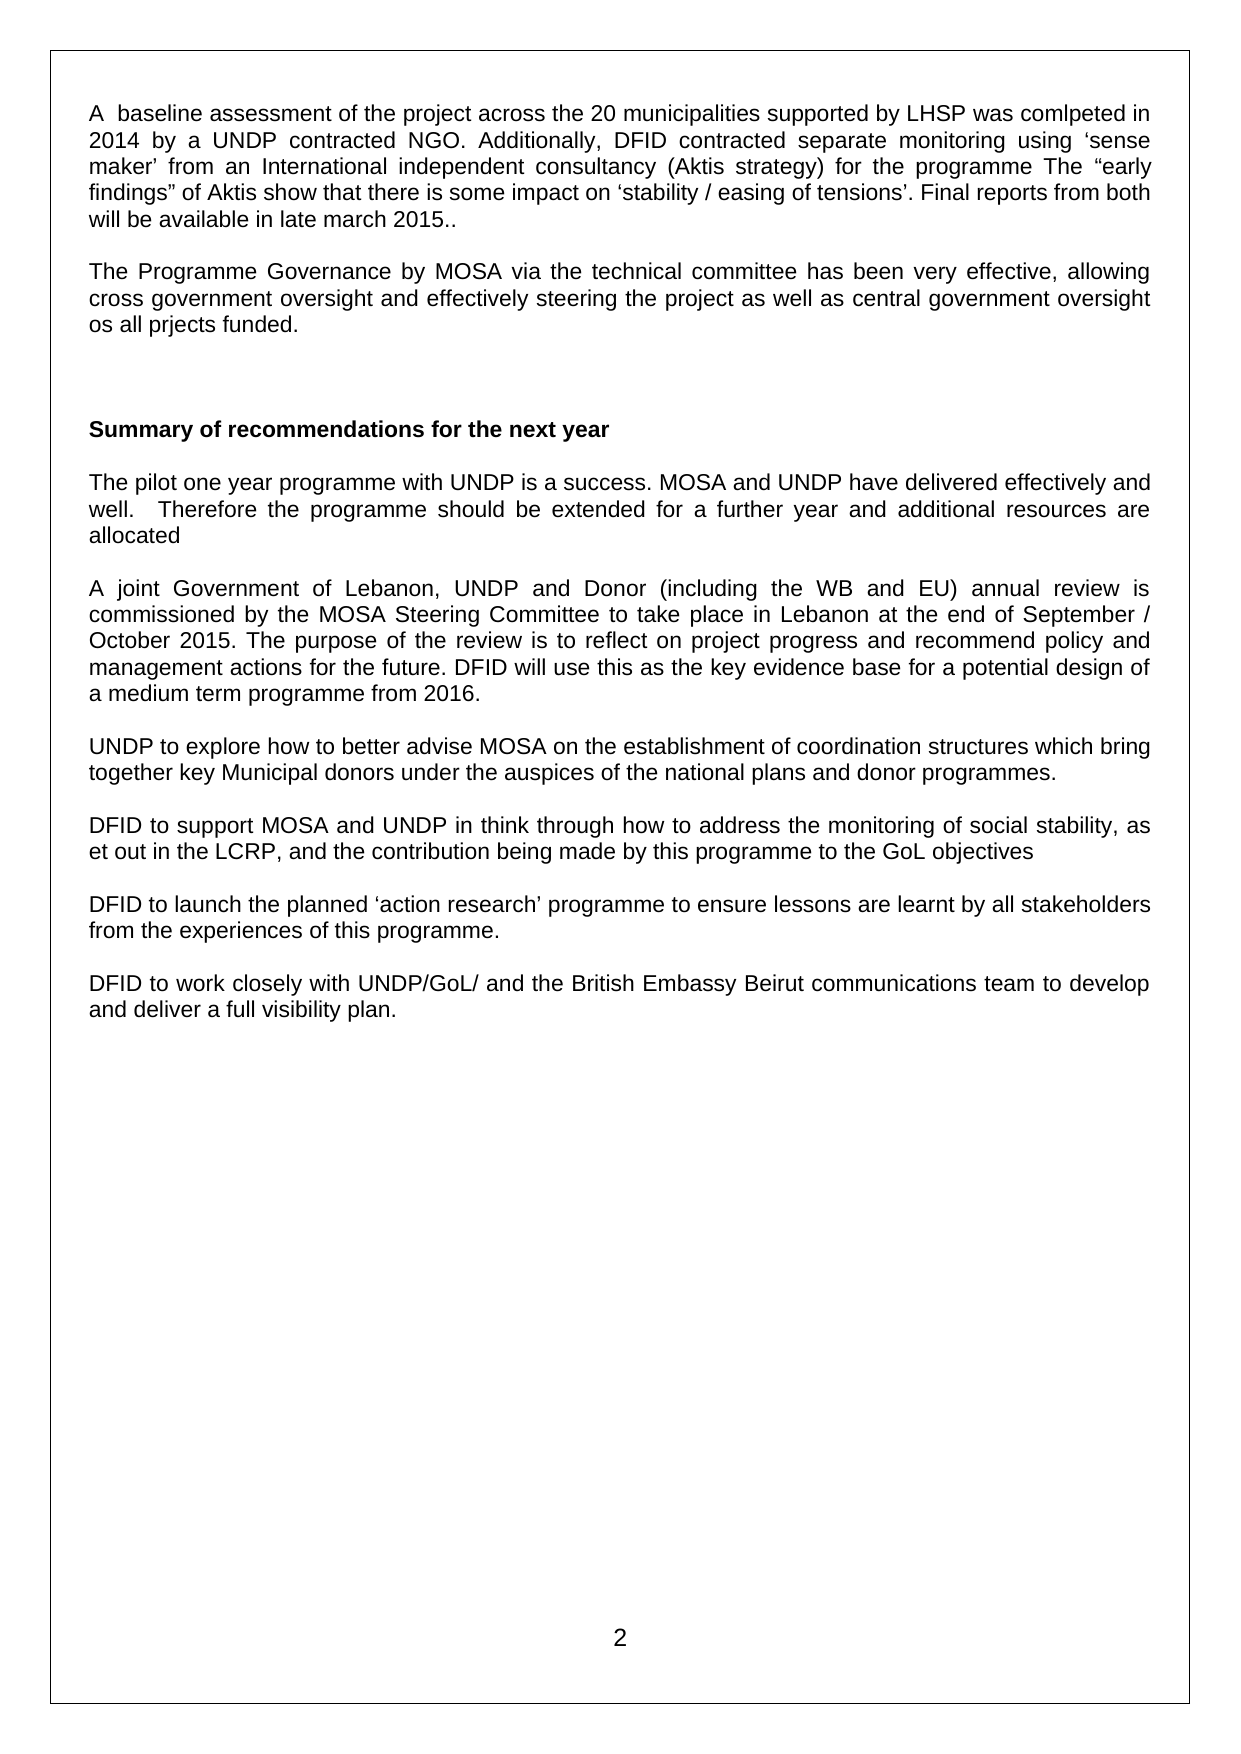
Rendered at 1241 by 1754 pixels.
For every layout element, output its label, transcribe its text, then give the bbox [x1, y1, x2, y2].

text The pilot one year programme with UNDP is a success. MOSA and UNDP have delivered effectively and well. Therefore the programme should be extended for a further year and additional resources are allocated [89, 469, 1152, 548]
text UNDP to explore how to better advise MOSA on the establishment of coordination structures which bring together key Municipal donors under the auspices of the national plans and donor programmes. [89, 733, 1152, 785]
text A baseline assessment of the project across the 20 municipalities supported by LHSP was comlpeted in 2014 by a UNDP contracted NGO. Additionally, DFID contracted separate monitoring using ‘sense maker’ from an International independent consultancy (Aktis strategy) for the programme The “early findings” of Aktis show that there is some impact on ‘stability / easing of tensions’. Final reports from both will be available in late march 2015.. [89, 100, 1152, 232]
text The Programme Governance by MOSA via the technical committee has been very effective, allowing cross government oversight and effectively steering the project as well as central government oversight os all prjects funded. [89, 258, 1152, 337]
text Summary of recommendations for the next year [89, 416, 1152, 443]
text A joint Government of Lebanon, UNDP and Donor (including the WB and EU) annual review is commissioned by the MOSA Steering Committee to take place in Lebanon at the end of September / October 2015. The purpose of the review is to reflect on project progress and recommend policy and management actions for the future. DFID will use this as the key evidence base for a potential design of a medium term programme from 2016. [89, 574, 1152, 706]
text DFID to support MOSA and UNDP in think through how to address the monitoring of social stability, as et out in the LCRP, and the contribution being made by this programme to the GoL objectives [89, 812, 1152, 864]
text DFID to launch the planned ‘action research’ programme to ensure lessons are learnt by all stakeholders from the experiences of this programme. [89, 891, 1152, 943]
text DFID to work closely with UNDP/GoL/ and the British Embassy Beirut communications team to develop and deliver a full visibility plan. [89, 970, 1152, 1023]
